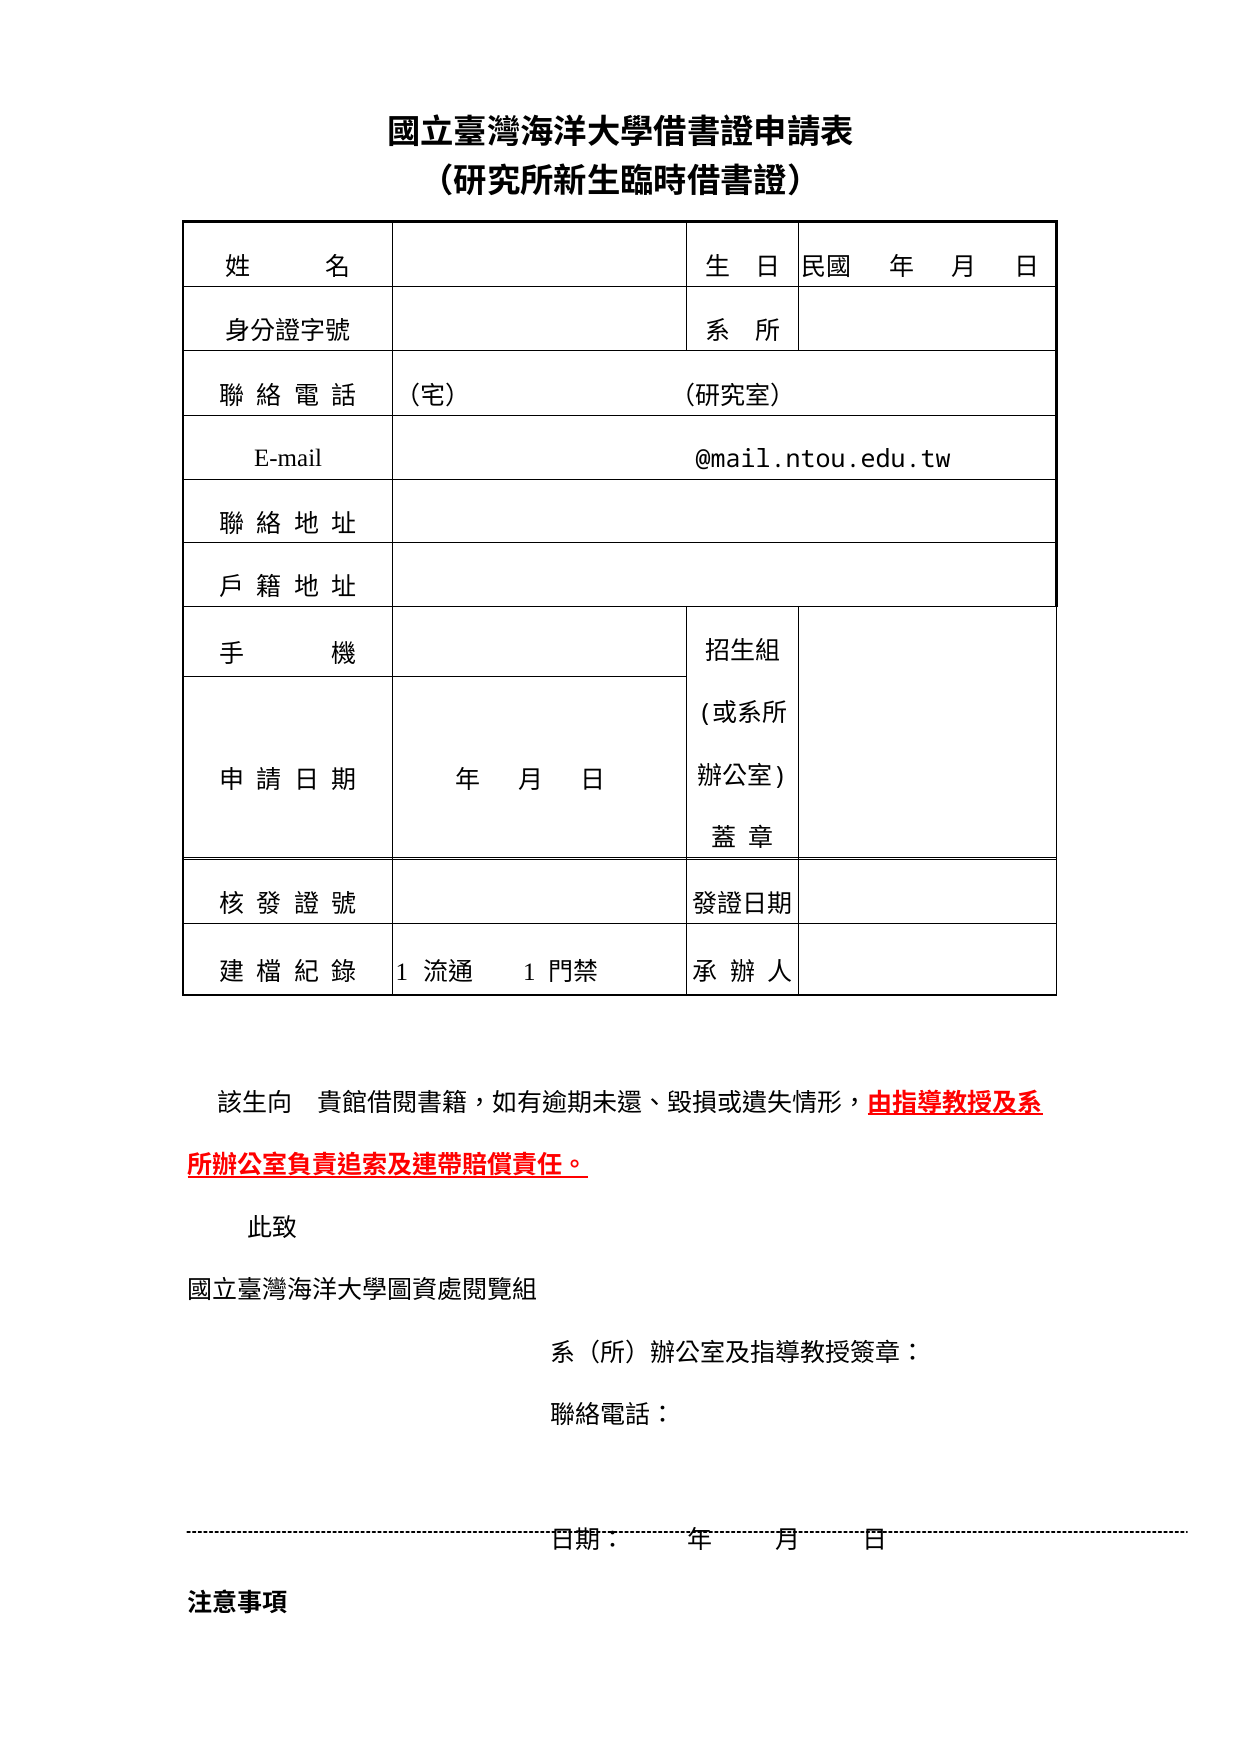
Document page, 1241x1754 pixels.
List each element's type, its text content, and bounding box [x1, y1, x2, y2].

table_cell 承 辦 人 [687, 924, 798, 994]
table_cell E-mail [184, 416, 392, 479]
table_header 民國 年 月 日 [799, 223, 1055, 286]
text 日期： 年 月 日 [187, 1496, 1053, 1559]
table_cell 聯 絡 電 話 [184, 351, 392, 415]
text （研究所新生臨時借書證） [187, 153, 1053, 202]
table_cell [799, 924, 1056, 994]
table_cell 建 檔 紀 錄 [184, 924, 392, 994]
text 國立臺灣海洋大學借書證申請表 [187, 105, 1053, 153]
table_cell 申 請 日 期 [184, 677, 392, 857]
text 此致 [187, 1184, 1053, 1246]
table_header 生 日 [687, 223, 798, 286]
table_cell 身分證字號 [184, 287, 392, 349]
text 系（所）辦公室及指導教授簽章： [187, 1309, 1053, 1371]
text 該生向 貴館借閱書籍，如有逾期未還、毀損或遺失情形，由指導教授及系所辦公室負責追索及連帶賠償責任。 [187, 1059, 1053, 1184]
table_cell [393, 480, 1055, 542]
table_header [393, 223, 686, 286]
text 國立臺灣海洋大學圖資處閱覽組 [187, 1246, 1053, 1309]
table_cell 招生組(或系所辦公室) 蓋 章 [687, 607, 798, 857]
table_cell 發證日期 [687, 860, 798, 922]
table_cell （宅） （研究室） [393, 351, 1055, 415]
table_cell [393, 543, 1055, 606]
table_cell [393, 287, 686, 349]
table_cell [799, 287, 1055, 349]
table_cell 聯 絡 地 址 [184, 480, 392, 542]
table_cell  流通  門禁 [393, 924, 686, 994]
table_cell 核 發 證 號 [184, 860, 392, 922]
table_cell [393, 607, 686, 676]
table_cell 手 機 [184, 607, 392, 676]
table_cell 系 所 [687, 287, 798, 349]
table_cell [799, 860, 1056, 922]
table_cell 年 月 日 [393, 677, 686, 857]
table_header 姓 名 [184, 223, 392, 286]
text 聯絡電話： [187, 1371, 1053, 1434]
table_cell [393, 860, 686, 922]
table_cell @mail.ntou.edu.tw [393, 416, 1055, 479]
table_cell [799, 607, 1056, 857]
table_cell 戶 籍 地 址 [184, 543, 392, 606]
text 注意事項 [187, 1559, 1053, 1621]
